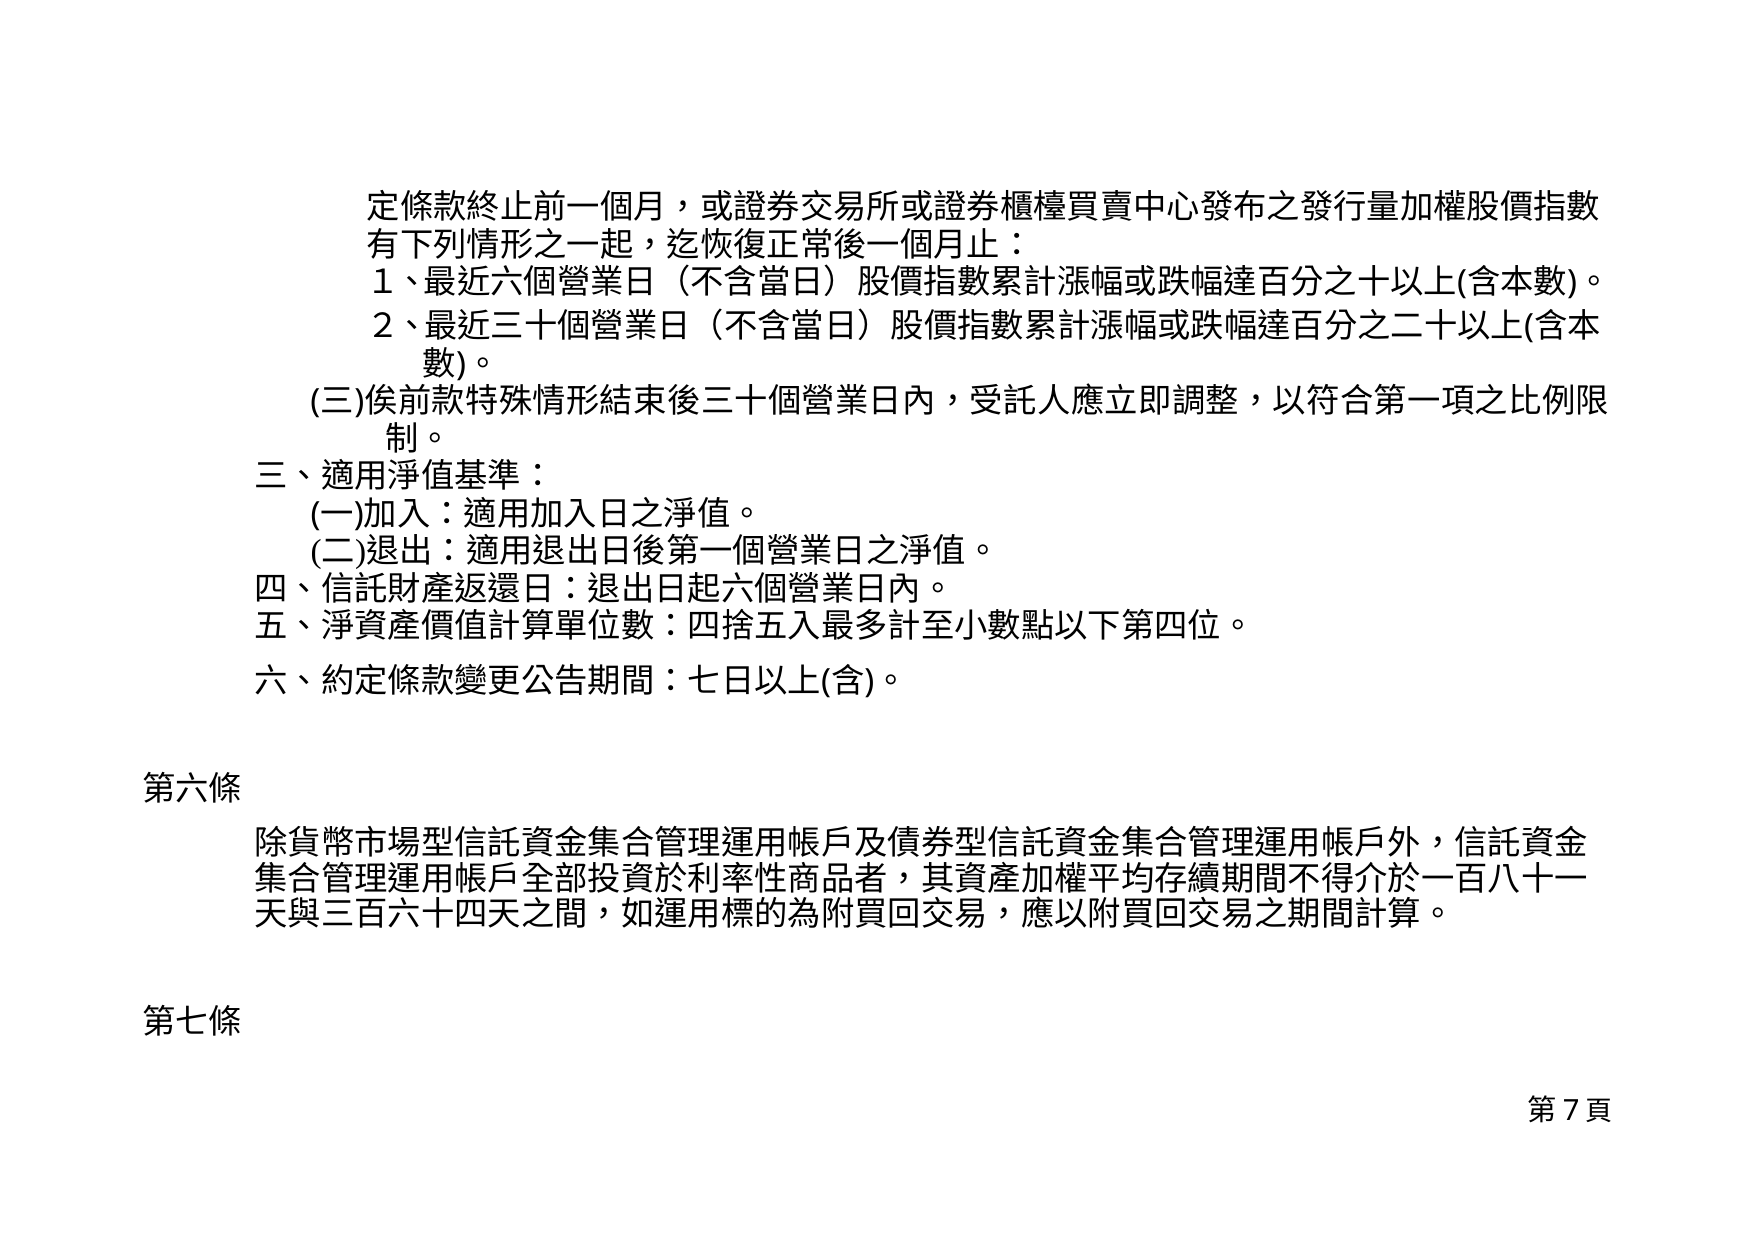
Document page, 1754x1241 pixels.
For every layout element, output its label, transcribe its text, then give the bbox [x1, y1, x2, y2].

text (一)加入：適用加入日之淨值。 [310, 495, 1612, 533]
text 第七條 [142, 1006, 1612, 1041]
text 五、淨資產價值計算單位數：四捨五入最多計至小數點以下第四位。 [254, 608, 1600, 645]
text 六、約定條款變更公告期間：七日以上(含)。 [254, 664, 1612, 699]
text 定條款終止前一個月，或證券交易所或證券櫃檯買賣中心發布之發行量加權股價指數有下列情形之一起，迄恢復正常後一個月止： [307, 189, 1600, 264]
text 第六條 [142, 772, 1612, 808]
text (二)退出：適用退出日後第一個營業日之淨值。 [310, 533, 1600, 570]
text 三、適用淨值基準： [254, 458, 1600, 495]
text 四、信託財產返還日：退出日起六個營業日內。 [254, 570, 1600, 608]
text ２、最近三十個營業日（不含當日）股價指數累計漲幅或跌幅達百分之二十以上(含本數)。 [366, 308, 1601, 383]
text (三)俟前款特殊情形結束後三十個營業日內，受託人應立即調整，以符合第一項之比例限制。 [310, 383, 1612, 458]
text １、最近六個營業日（不含當日）股價指數累計漲幅或跌幅達百分之十以上(含本數)。 [338, 264, 1601, 301]
text 除貨幣市場型信託資金集合管理運用帳戶及債券型信託資金集合管理運用帳戶外，信託資金集合管理運用帳戶全部投資於利率性商品者，其資產加權平均存續期間不得介於一百八十一天與三百六十四天之間，如運用標的為附買回交易，應以附買回交易之期間計算。 [254, 826, 1612, 933]
